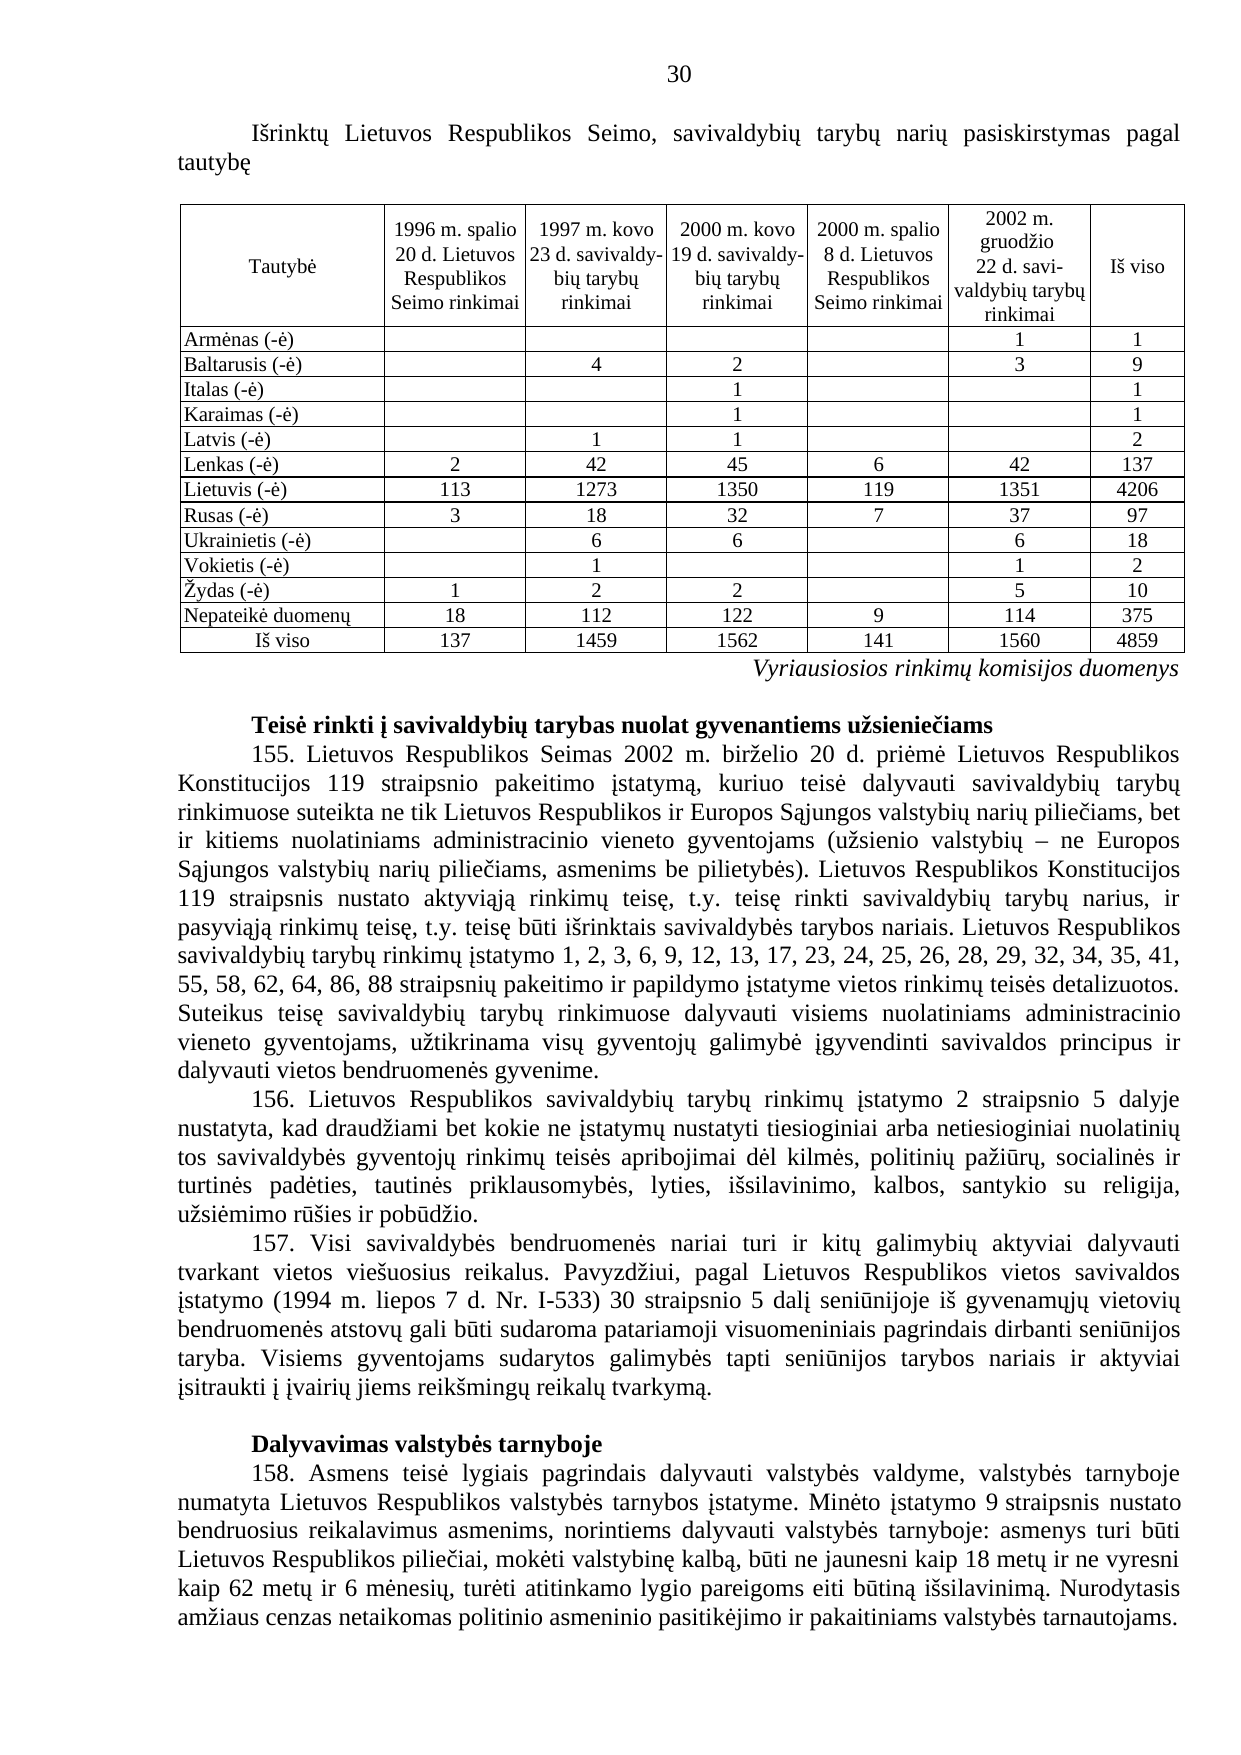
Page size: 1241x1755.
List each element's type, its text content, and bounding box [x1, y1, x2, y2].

table_cell 1350 [667, 478, 807, 501]
table_cell 4859 [1091, 628, 1184, 652]
table_cell 42 [949, 452, 1090, 476]
table_cell 2 [385, 452, 525, 476]
table_cell 45 [667, 452, 807, 476]
table_cell 1 [667, 377, 807, 401]
table_cell 2 [1091, 553, 1184, 577]
table_cell [526, 327, 666, 351]
table_cell [808, 377, 948, 401]
table_cell 7 [808, 503, 948, 527]
table_cell Žydas (-ė) [181, 578, 384, 602]
table_cell [385, 377, 525, 401]
table_cell [526, 402, 666, 426]
table_cell Baltarusis (-ė) [181, 352, 384, 376]
table_cell 37 [949, 503, 1090, 527]
table_cell 1 [667, 427, 807, 451]
table_cell 2 [1091, 427, 1184, 451]
table_cell 1 [526, 553, 666, 577]
table_cell Lenkas (-ė) [181, 452, 384, 476]
table_cell 18 [1091, 528, 1184, 552]
table_cell 1 [1091, 377, 1184, 401]
table_cell [808, 528, 948, 552]
text Išrinktų Lietuvos Respublikos Seimo, savivaldybių tarybų narių pasiskirstymas pagal tautybę [177, 118, 1181, 176]
table_cell [949, 402, 1090, 426]
text Teisė rinkti į savivaldybių tarybas nuolat gyvenantiems užsieniečiams [177, 711, 1181, 739]
table_cell 10 [1091, 578, 1184, 602]
table_cell 2 [667, 578, 807, 602]
table_cell 137 [1091, 452, 1184, 476]
table_cell 137 [385, 628, 525, 652]
table_cell 6 [808, 452, 948, 476]
table_cell Nepateikė duomenų [181, 603, 384, 627]
table_cell [385, 327, 525, 351]
table_cell [526, 377, 666, 401]
table_cell 1 [949, 327, 1090, 351]
table_cell 1 [1091, 402, 1184, 426]
table_cell 1273 [526, 478, 666, 501]
table_cell 114 [949, 603, 1090, 627]
table_cell [808, 427, 948, 451]
table_header Tautybė [181, 205, 384, 326]
table_cell [808, 578, 948, 602]
table_cell 32 [667, 503, 807, 527]
table_cell 375 [1091, 603, 1184, 627]
table_header 1996 m. spalio 20 d. Lietuvos Respublikos Seimo rinkimai [385, 205, 525, 326]
table_cell [385, 352, 525, 376]
table_header 2000 m. kovo 19 d. savivaldy-bių tarybų rinkimai [667, 205, 807, 326]
table_cell Rusas (-ė) [181, 503, 384, 527]
table_cell [808, 327, 948, 351]
table_cell Iš viso [181, 628, 384, 652]
table_cell Italas (-ė) [181, 377, 384, 401]
table_cell 97 [1091, 503, 1184, 527]
table_cell 1560 [949, 628, 1090, 652]
table_cell Vokietis (-ė) [181, 553, 384, 577]
table_cell 1459 [526, 628, 666, 652]
table_cell 6 [949, 528, 1090, 552]
table_cell 141 [808, 628, 948, 652]
table_cell [949, 377, 1090, 401]
text 156. Lietuvos Respublikos savivaldybių tarybų rinkimų įstatymo 2 straipsnio 5 dalyje nustatyta, kad draudžiami bet kokie ne įstatymų nustatyti tiesioginiai arba netiesioginiai nuolatinių tos savivaldybės gyventojų rinkimų teisės apribojimai dėl kilmės, politinių pažiūrų, socialinės ir turtinės padėties, tautinės priklausomybės, lyties, išsilavinimo, kalbos, santykio su religija, užsiėmimo rūšies ir pobūdžio. [177, 1084, 1181, 1228]
table_cell [667, 327, 807, 351]
text 158. Asmens teisė lygiais pagrindais dalyvauti valstybės valdyme, valstybės tarnyboje numatyta Lietuvos Respublikos valstybės tarnybos įstatyme. Minėto įstatymo 9 straipsnis nustato bendruosius reikalavimus asmenims, norintiems dalyvauti valstybės tarnyboje: asmenys turi būti Lietuvos Respublikos piliečiai, mokėti valstybinę kalbą, būti ne jaunesni kaip 18 metų ir ne vyresni kaip 62 metų ir 6 mėnesių, turėti atitinkamo lygio pareigoms eiti būtiną išsilavinimą. Nurodytasis amžiaus cenzas netaikomas politinio asmeninio pasitikėjimo ir pakaitiniams valstybės tarnautojams. [177, 1458, 1181, 1631]
table_cell 122 [667, 603, 807, 627]
table_cell 6 [526, 528, 666, 552]
table_cell Lietuvis (-ė) [181, 478, 384, 501]
table_cell 2 [526, 578, 666, 602]
text 155. Lietuvos Respublikos Seimas 2002 m. birželio 20 d. priėmė Lietuvos Respublikos Konstitucijos 119 straipsnio pakeitimo įstatymą, kuriuo teisė dalyvauti savivaldybių tarybų rinkimuose suteikta ne tik Lietuvos Respublikos ir Europos Sąjungos valstybių narių piliečiams, bet ir kitiems nuolatiniams administracinio vieneto gyventojams (užsienio valstybių – ne Europos Sąjungos valstybių narių piliečiams, asmenims be pilietybės). Lietuvos Respublikos Konstitucijos 119 straipsnis nustato aktyviąją rinkimų teisę, t.y. teisę rinkti savivaldybių tarybų narius, ir pasyviąją rinkimų teisę, t.y. teisę būti išrinktais savivaldybės tarybos nariais. Lietuvos Respublikos savivaldybių tarybų rinkimų įstatymo 1, 2, 3, 6, 9, 12, 13, 17, 23, 24, 25, 26, 28, 29, 32, 34, 35, 41, 55, 58, 62, 64, 86, 88 straipsnių pakeitimo ir papildymo įstatyme vietos rinkimų teisės detalizuotos. Suteikus teisę savivaldybių tarybų rinkimuose dalyvauti visiems nuolatiniams administracinio vieneto gyventojams, užtikrinama visų gyventojų galimybė įgyvendinti savivaldos principus ir dalyvauti vietos bendruomenės gyvenime. [177, 739, 1181, 1084]
table_cell 9 [808, 603, 948, 627]
table_cell 2 [667, 352, 807, 376]
table_header 2002 m. gruodžio 22 d. savi-valdybių tarybų rinkimai [949, 205, 1090, 326]
table_cell [385, 427, 525, 451]
table_cell 5 [949, 578, 1090, 602]
table_cell 113 [385, 478, 525, 501]
table_cell 6 [667, 528, 807, 552]
table_cell 1 [949, 553, 1090, 577]
table_cell 1 [385, 578, 525, 602]
table_cell 1 [526, 427, 666, 451]
table_cell 9 [1091, 352, 1184, 376]
table_cell Armėnas (-ė) [181, 327, 384, 351]
table_header 1997 m. kovo 23 d. savivaldy-bių tarybų rinkimai [526, 205, 666, 326]
table_cell Karaimas (-ė) [181, 402, 384, 426]
table_cell [667, 553, 807, 577]
table_cell 1351 [949, 478, 1090, 501]
table_cell [808, 553, 948, 577]
table_cell 4206 [1091, 478, 1184, 501]
text Vyriausiosios rinkimų komisijos duomenys [177, 653, 1181, 682]
table_header 2000 m. spalio 8 d. Lietuvos Respublikos Seimo rinkimai [808, 205, 948, 326]
text Dalyvavimas valstybės tarnyboje [177, 1429, 1181, 1458]
table_cell 18 [526, 503, 666, 527]
table_cell Latvis (-ė) [181, 427, 384, 451]
table_cell Ukrainietis (-ė) [181, 528, 384, 552]
text 157. Visi savivaldybės bendruomenės nariai turi ir kitų galimybių aktyviai dalyvauti tvarkant vietos viešuosius reikalus. Pavyzdžiui, pagal Lietuvos Respublikos vietos savivaldos įstatymo (1994 m. liepos 7 d. Nr. I-533) 30 straipsnio 5 dalį seniūnijoje iš gyvenamųjų vietovių bendruomenės atstovų gali būti sudaroma patariamoji visuomeniniais pagrindais dirbanti seniūnijos taryba. Visiems gyventojams sudarytos galimybės tapti seniūnijos tarybos nariais ir aktyviai įsitraukti į įvairių jiems reikšmingų reikalų tvarkymą. [177, 1228, 1181, 1401]
table_cell 119 [808, 478, 948, 501]
table_cell 4 [526, 352, 666, 376]
table_cell [385, 528, 525, 552]
table_cell 112 [526, 603, 666, 627]
table_header Iš viso [1091, 205, 1184, 326]
table_cell 1 [1091, 327, 1184, 351]
table_cell [949, 427, 1090, 451]
table_cell [385, 553, 525, 577]
table_cell [808, 352, 948, 376]
table_cell 3 [949, 352, 1090, 376]
table_cell [808, 402, 948, 426]
table_cell 42 [526, 452, 666, 476]
table_cell 1562 [667, 628, 807, 652]
table_cell [385, 402, 525, 426]
table_cell 18 [385, 603, 525, 627]
table_cell 1 [667, 402, 807, 426]
table_cell 3 [385, 503, 525, 527]
